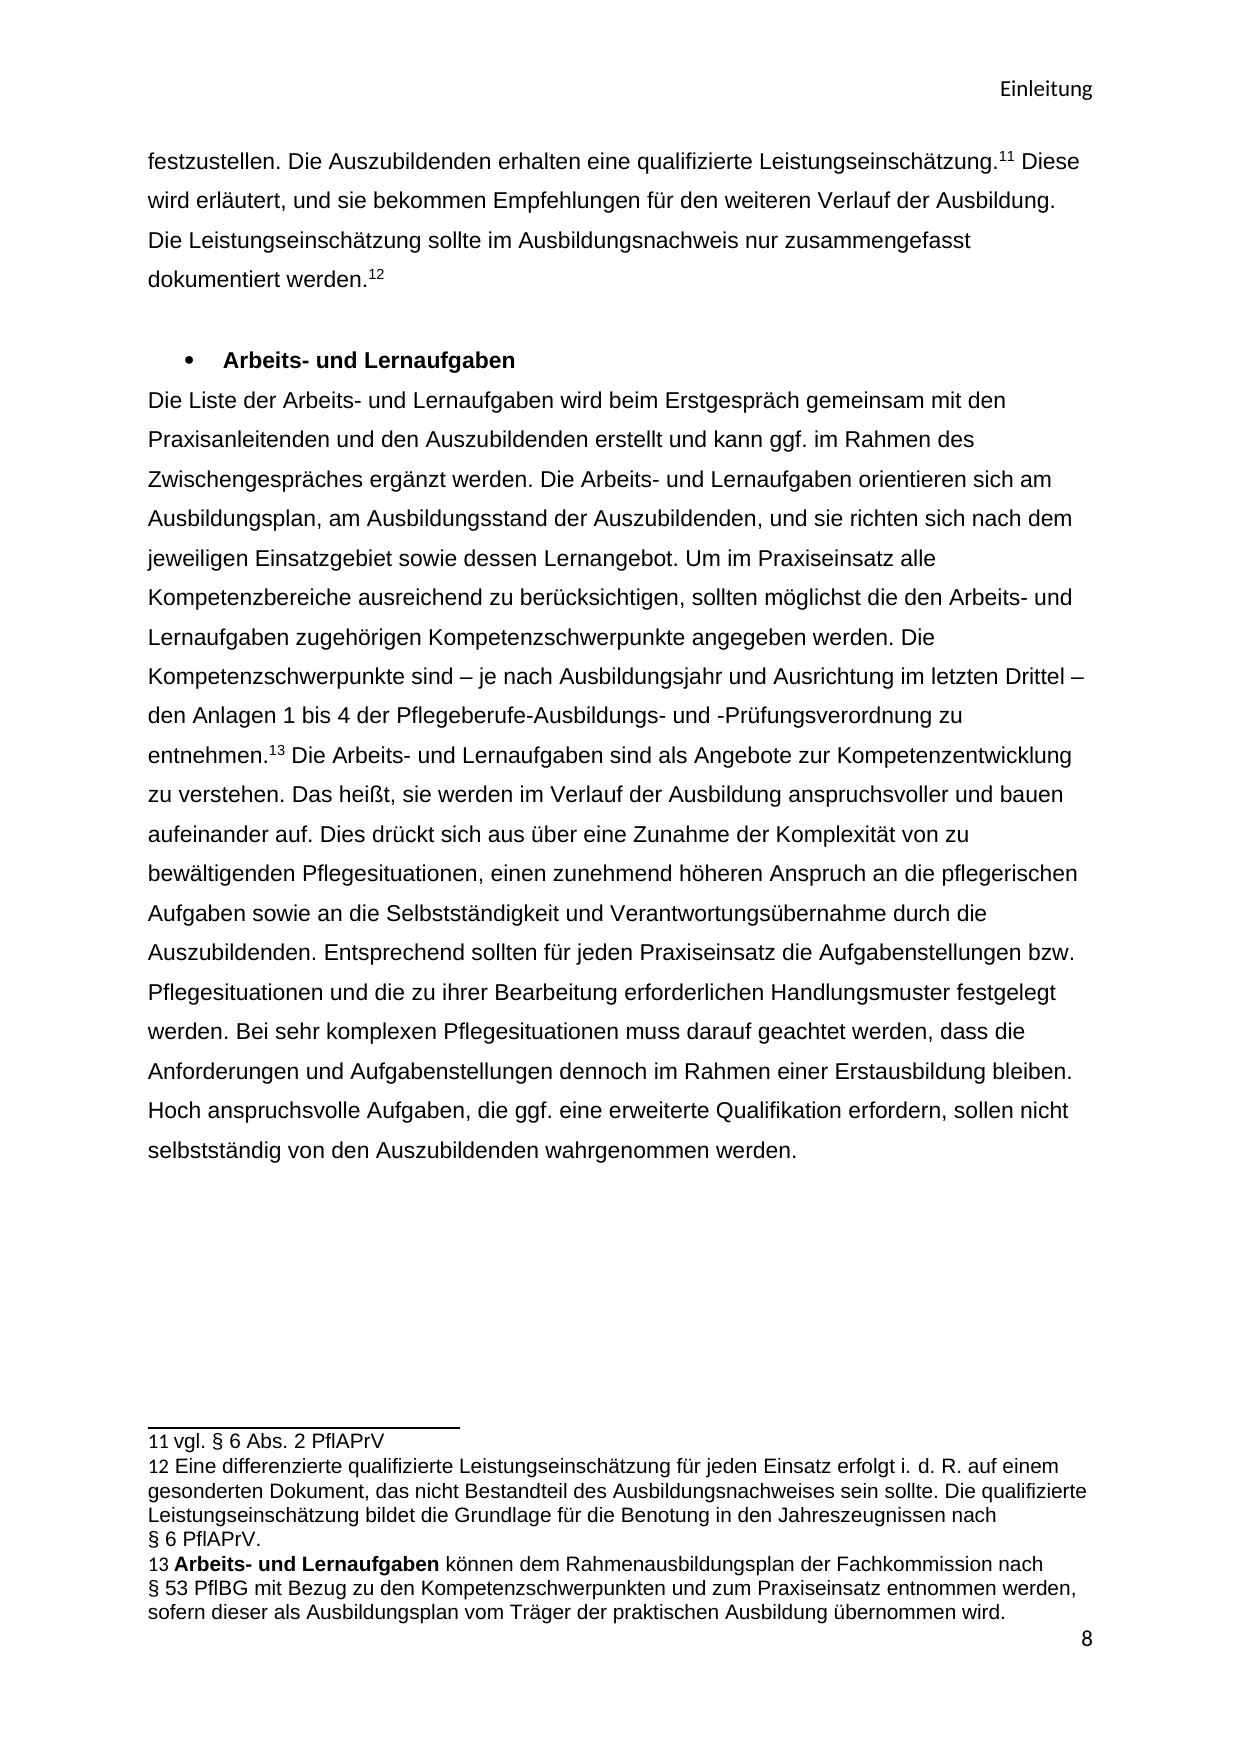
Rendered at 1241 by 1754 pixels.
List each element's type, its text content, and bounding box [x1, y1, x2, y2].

text festzustellen. Die Auszubildenden erhalten eine qualifizierte Leistungseinschätzung. Diese wird erläutert, und sie bekommen Empfehlungen für den weiteren Verlauf der Ausbildung. Die Leistungseinschätzung sollte im Ausbildungsnachweis nur zusammengefasst dokumentiert werden. [148, 148, 1093, 292]
text Arbeits- und Lernaufgaben können dem Rahmenausbildungsplan der Fachkommission nach § 53 PflBG mit Bezug zu den Kompetenzschwerpunkten und zum Praxiseinsatz entnommen werden, sofern dieser als Ausbildungsplan vom Träger der praktischen Ausbildung übernommen wird. [148, 1551, 1093, 1624]
text vgl. § 6 Abs. 2 PflAPrV [148, 1428, 1093, 1453]
list Arbeits- und Lernaufgaben [185, 347, 1093, 373]
text Eine differenzierte qualifizierte Leistungseinschätzung für jeden Einsatz erfolgt i. d. R. auf einem gesonderten Dokument, das nicht Bestandteil des Ausbildungsnachweises sein sollte. Die qualifizierte Leistungseinschätzung bildet die Grundlage für die Benotung in den Jahreszeugnissen nach § 6 PflAPrV. [148, 1453, 1093, 1551]
text Die Liste der Arbeits- und Lernaufgaben wird beim Erstgespräch gemeinsam mit den Praxisanleitenden und den Auszubildenden erstellt und kann ggf. im Rahmen des Zwischengespräches ergänzt werden. Die Arbeits- und Lernaufgaben orientieren sich am Ausbildungsplan, am Ausbildungsstand der Auszubildenden, und sie richten sich nach dem jeweiligen Einsatzgebiet sowie dessen Lernangebot. Um im Praxiseinsatz alle Kompetenzbereiche ausreichend zu berücksichtigen, sollten möglichst die den Arbeits- und Lernaufgaben zugehörigen Kompetenzschwerpunkte angegeben werden. Die Kompetenzschwerpunkte sind – je nach Ausbildungsjahr und Ausrichtung im letzten Drittel – den Anlagen 1 bis 4 der Pflegeberufe-Ausbildungs‑ und ‑Prüfungsverordnung zu entnehmen. Die Arbeits- und Lernaufgaben sind als Angebote zur Kompetenzentwicklung zu verstehen. Das heißt, sie werden im Verlauf der Ausbildung anspruchsvoller und bauen aufeinander auf. Dies drückt sich aus über eine Zunahme der Komplexität von zu bewältigenden Pflegesituationen, einen zunehmend höheren Anspruch an die pflegerischen Aufgaben sowie an die Selbstständigkeit und Verantwortungsübernahme durch die Auszubildenden. Entsprechend sollten für jeden Praxiseinsatz die Aufgabenstellungen bzw. Pflegesituationen und die zu ihrer Bearbeitung erforderlichen Handlungsmuster festgelegt werden. Bei sehr komplexen Pflegesituationen muss darauf geachtet werden, dass die Anforderungen und Aufgabenstellungen dennoch im Rahmen einer Erstausbildung bleiben. Hoch anspruchsvolle Aufgaben, die ggf. eine erweiterte Qualifikation erfordern, sollen nicht selbstständig von den Auszubildenden wahrgenommen werden. [148, 387, 1093, 1163]
